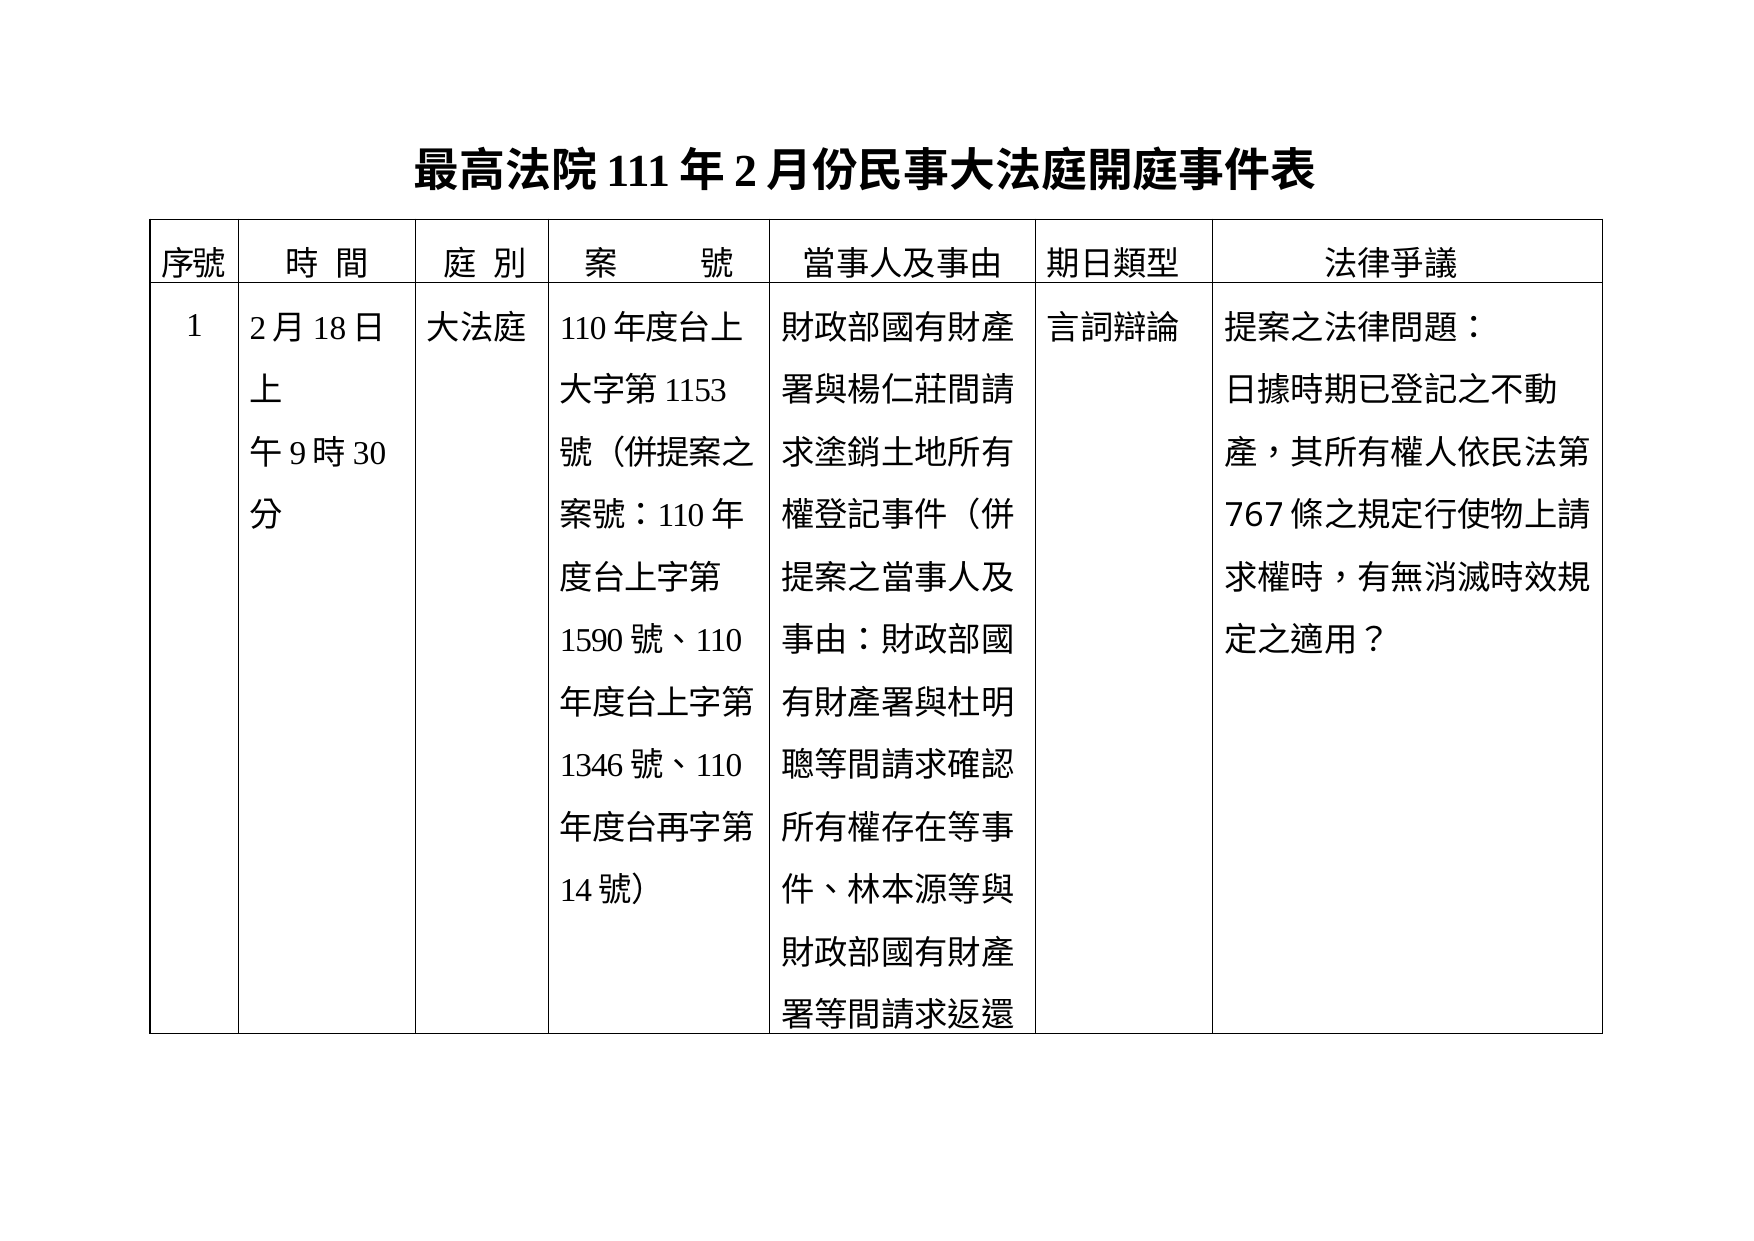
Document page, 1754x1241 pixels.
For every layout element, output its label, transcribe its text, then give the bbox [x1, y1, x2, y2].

table_cell 2月18日上 午9時30分 [239, 283, 415, 1033]
table_cell 言詞辯論 [1036, 283, 1212, 1033]
table_cell 提案之法律問題： 日據時期已登記之不動產，其所有權人依民法第767條之規定行使物上請求權時，有無消滅時效規定之適用？ [1213, 283, 1602, 1033]
table_header 時 間 [239, 220, 415, 282]
table_header 庭 別 [416, 220, 548, 282]
table_cell 財政部國有財產署與楊仁莊間請求塗銷土地所有權登記事件（併提案之當事人及事由：財政部國有財產署與杜明聰等間請求確認所有權存在等事件、林本源等與財政部國有財產署等間請求返還 [770, 283, 1035, 1033]
table_cell 1 [151, 283, 238, 1033]
table_header 法律爭議 [1213, 220, 1602, 282]
table_header 序號 [151, 220, 238, 282]
table_header 案 號 [549, 220, 769, 282]
table_cell 大法庭 [416, 283, 548, 1033]
table_header 期日類型 [1036, 220, 1212, 282]
table_cell 110年度台上大字第1153號（併提案之案號：110年度台上字第1590號、110年度台上字第1346號、110年度台再字第14號） [549, 283, 769, 1033]
table_header 當事人及事由 [770, 220, 1035, 282]
text 最高法院111年2月份民事大法庭開庭事件表 [150, 93, 1604, 218]
